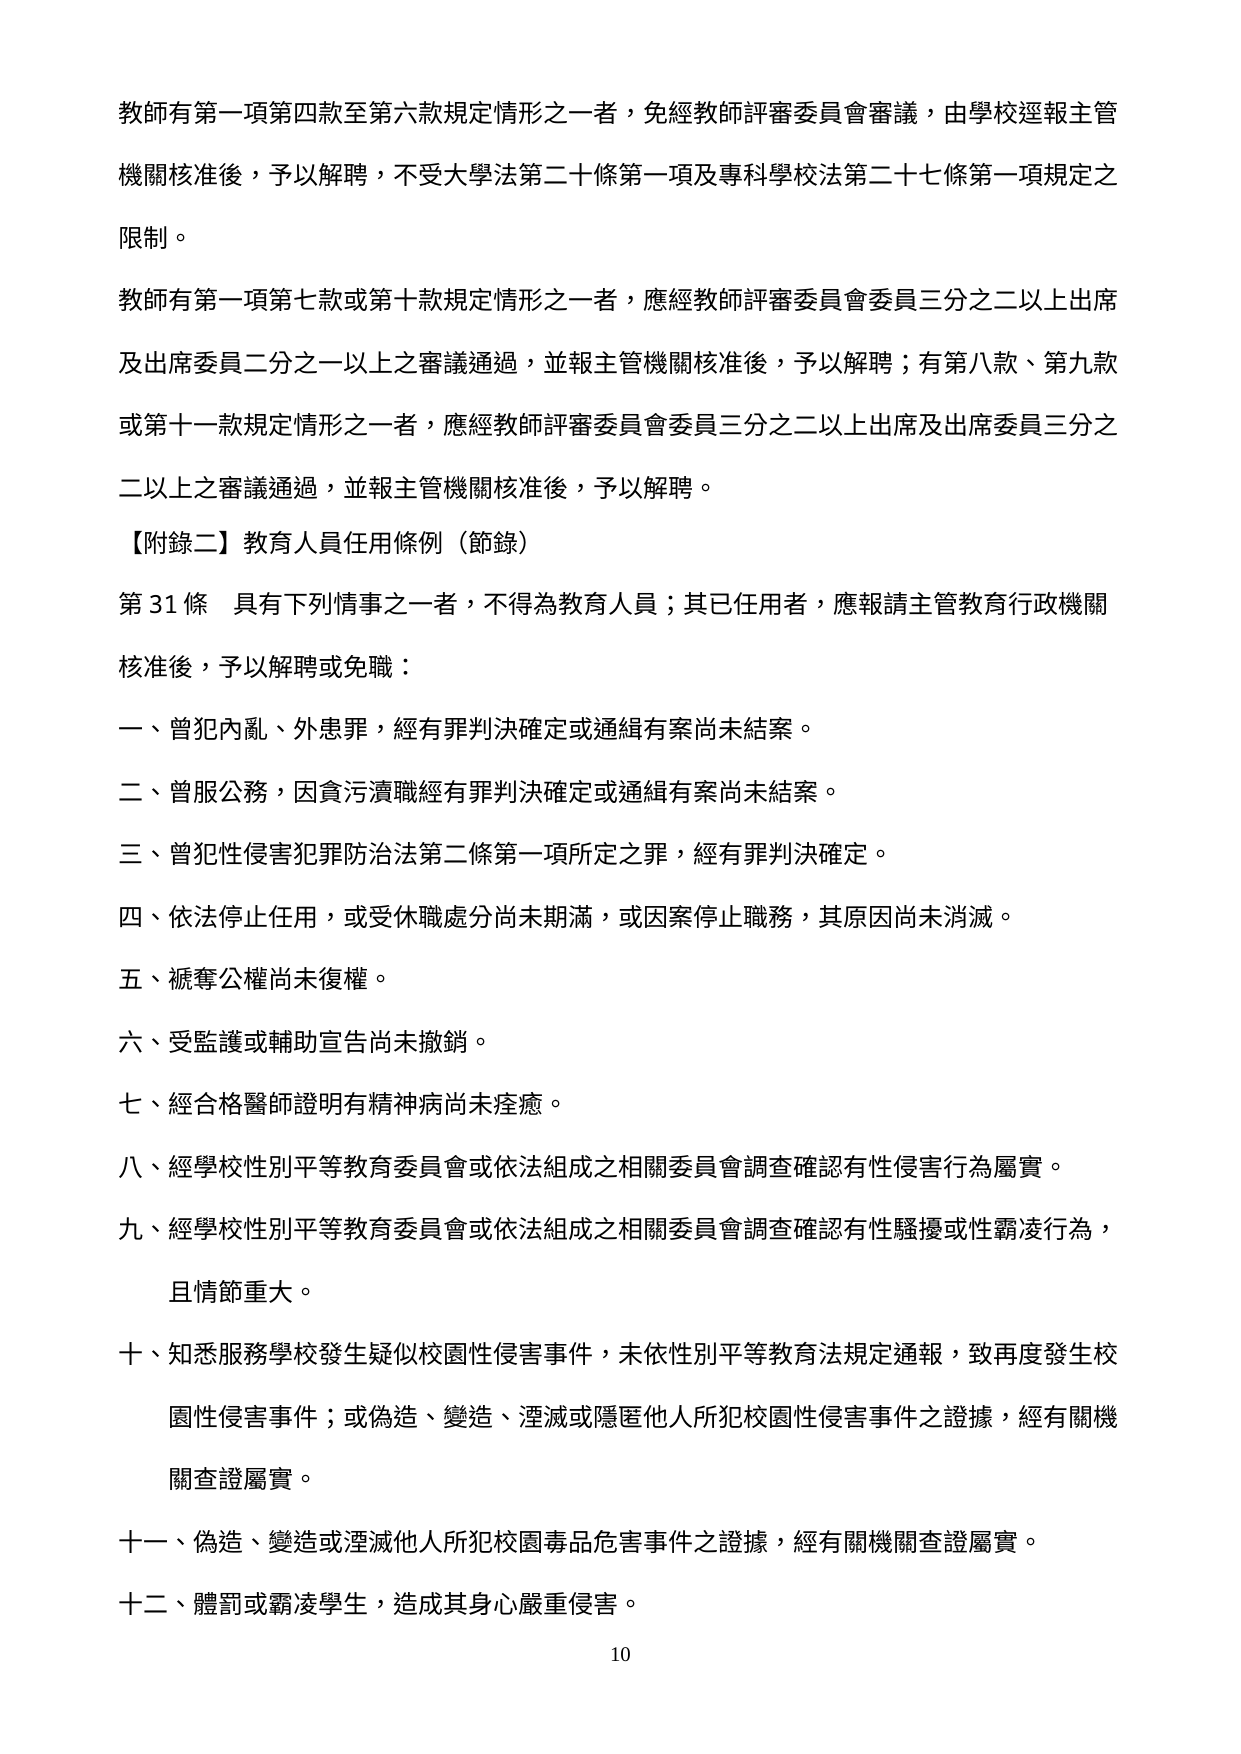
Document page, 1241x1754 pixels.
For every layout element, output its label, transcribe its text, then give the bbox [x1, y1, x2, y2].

text 五、褫奪公權尚未復權。 [118, 936, 1122, 999]
text 二、曾服公務，因貪污瀆職經有罪判決確定或通緝有案尚未結案。 [118, 749, 1122, 811]
text 六、受監護或輔助宣告尚未撤銷。 [118, 999, 1122, 1061]
text 【附錄二】教育人員任用條例（節錄） [118, 519, 1122, 561]
text 教師有第一項第七款或第十款規定情形之一者，應經教師評審委員會委員三分之二以上出席及出席委員二分之一以上之審議通過，並報主管機關核准後，予以解聘；有第八款、第九款或第十一款規定情形之一者，應經教師評審委員會委員三分之二以上出席及出席委員三分之二以上之審議通過，並報主管機關核准後，予以解聘。 [118, 257, 1122, 507]
text 十、知悉服務學校發生疑似校園性侵害事件，未依性別平等教育法規定通報，致再度發生校園性侵害事件；或偽造、變造、湮滅或隱匿他人所犯校園性侵害事件之證據，經有關機關查證屬實。 [118, 1311, 1122, 1499]
text 三、曾犯性侵害犯罪防治法第二條第一項所定之罪，經有罪判決確定。 [118, 811, 1122, 874]
text 四、依法停止任用，或受休職處分尚未期滿，或因案停止職務，其原因尚未消滅。 [118, 874, 1122, 936]
text 一、曾犯內亂、外患罪，經有罪判決確定或通緝有案尚未結案。 [118, 686, 1122, 749]
text 七、經合格醫師證明有精神病尚未痊癒。 [118, 1061, 1122, 1124]
text 十一、偽造、變造或湮滅他人所犯校園毒品危害事件之證據，經有關機關查證屬實。 [118, 1499, 1122, 1561]
text 十二、體罰或霸凌學生，造成其身心嚴重侵害。 [118, 1561, 1122, 1624]
text 八、經學校性別平等教育委員會或依法組成之相關委員會調查確認有性侵害行為屬實。 [118, 1124, 1122, 1186]
text 教師有第一項第四款至第六款規定情形之一者，免經教師評審委員會審議，由學校逕報主管機關核准後，予以解聘，不受大學法第二十條第一項及專科學校法第二十七條第一項規定之限制。 [118, 69, 1122, 257]
text 九、經學校性別平等教育委員會或依法組成之相關委員會調查確認有性騷擾或性霸凌行為，且情節重大。 [118, 1186, 1122, 1311]
text 第31條 具有下列情事之一者，不得為教育人員；其已任用者，應報請主管教育行政機關核准後，予以解聘或免職： [118, 561, 1122, 686]
